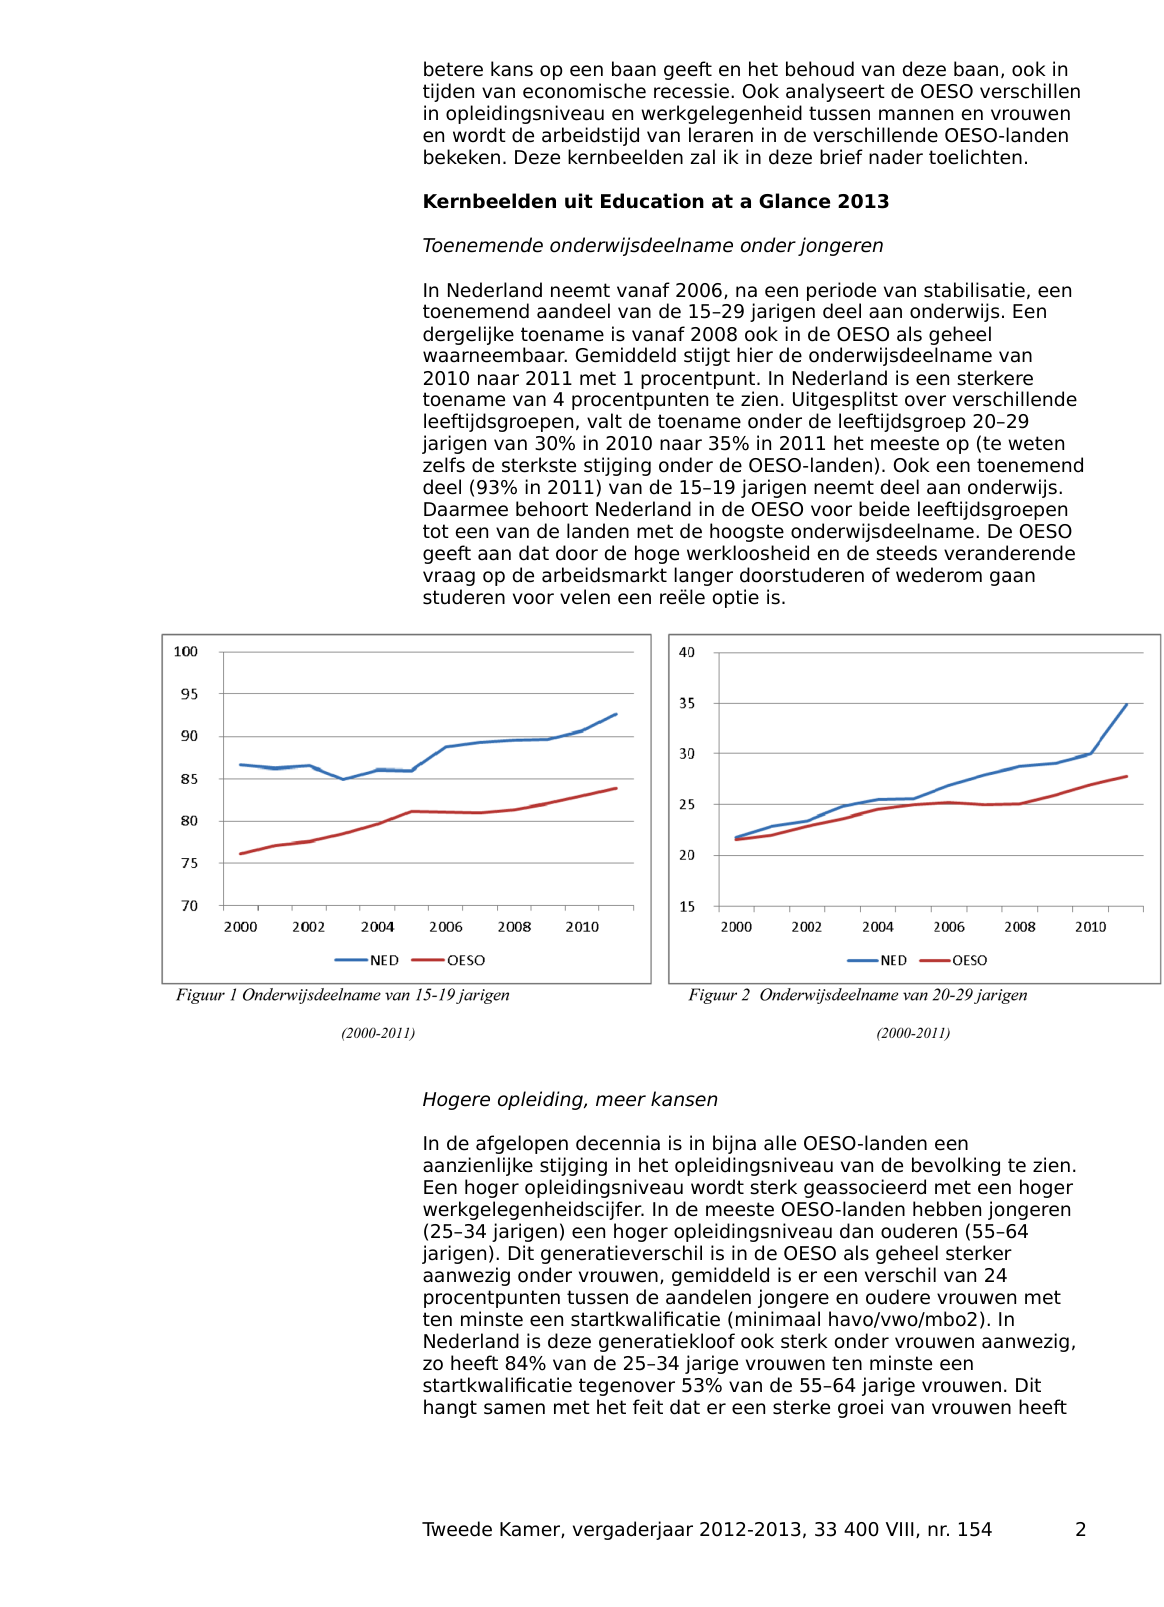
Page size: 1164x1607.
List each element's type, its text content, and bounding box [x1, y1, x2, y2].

text In de afgelopen decennia is in bijna alle OESO-landen een aanzienlijke stijging in het opleidingsniveau van de bevolking te zien. Een hoger opleidingsniveau wordt sterk geassocieerd met een hoger werkgelegenheidscijfer. In de meeste OESO-landen hebben jongeren (25–34 jarigen) een hoger opleidingsniveau dan ouderen (55–64 jarigen). Dit generatieverschil is in de OESO als geheel sterker aanwezig onder vrouwen, gemiddeld is er een verschil van 24 procentpunten tussen de aandelen jongere en oudere vrouwen met ten minste een startkwalificatie (minimaal havo/vwo/mbo2). In Nederland is deze generatiekloof ook sterk onder vrouwen aanwezig, zo heeft 84% van de 25–34 jarige vrouwen ten minste een startkwalificatie tegenover 53% van de 55–64 jarige vrouwen. Dit hangt samen met het feit dat er een sterke groei van vrouwen heeft [422, 1133, 1087, 1419]
subtitle Kernbeelden uit Education at a Glance 2013 [422, 191, 1087, 213]
subtitle Hogere opleiding, meer kansen [422, 1089, 1087, 1111]
text In Nederland neemt vanaf 2006, na een periode van stabilisatie, een toenemend aandeel van de 15–29 jarigen deel aan onderwijs. Een dergelijke toename is vanaf 2008 ook in de OESO als geheel waarneembaar. Gemiddeld stijgt hier de onderwijsdeelname van 2010 naar 2011 met 1 procentpunt. In Nederland is een sterkere toename van 4 procentpunten te zien. Uitgesplitst over verschillende leeftijdsgroepen, valt de toename onder de leeftijdsgroep 20–29 jarigen van 30% in 2010 naar 35% in 2011 het meeste op (te weten zelfs de sterkste stijging onder de OESO-landen). Ook een toenemend deel (93% in 2011) van de 15–19 jarigen neemt deel aan onderwijs. Daarmee behoort Nederland in de OESO voor beide leeftijdsgroepen tot een van de landen met de hoogste onderwijsdeelname. De OESO geeft aan dat door de hoge werkloosheid en de steeds veranderende vraag op de arbeidsmarkt langer doorstuderen of wederom gaan studeren voor velen een reële optie is. [422, 279, 1087, 609]
subtitle Toenemende onderwijsdeelname onder jongeren [422, 235, 1087, 257]
picture [159, 631, 1164, 1045]
text betere kans op een baan geeft en het behoud van deze baan, ook in tijden van economische recessie. Ook analyseert de OESO verschillen in opleidingsniveau en werkgelegenheid tussen mannen en vrouwen en wordt de arbeidstijd van leraren in de verschillende OESO-landen bekeken. Deze kernbeelden zal ik in deze brief nader toelichten. [422, 59, 1087, 169]
